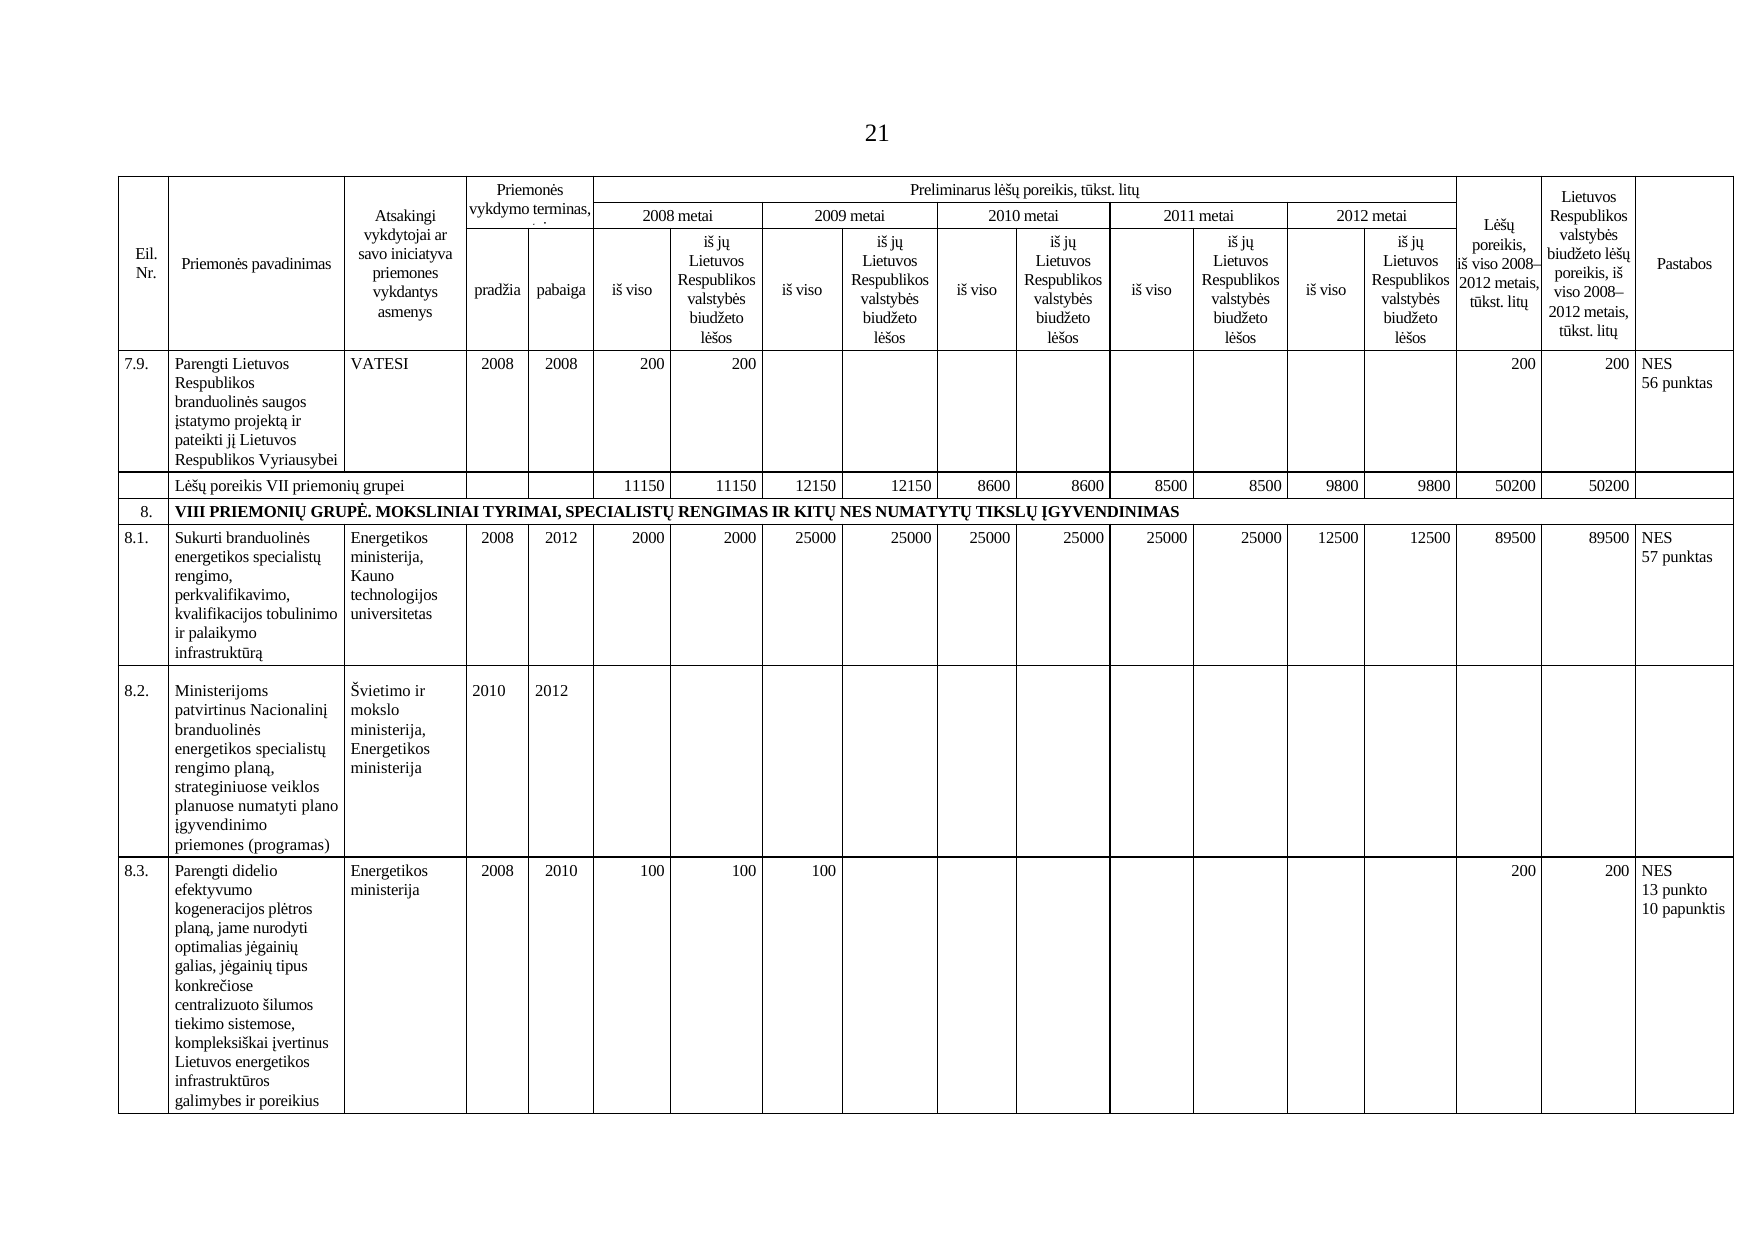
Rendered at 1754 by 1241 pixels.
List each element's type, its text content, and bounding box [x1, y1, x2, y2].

table_cell 2010 [529, 858, 593, 1112]
table_cell 100 [594, 858, 670, 1112]
table_cell 8.2. [119, 666, 168, 856]
table_cell 200 [1457, 858, 1541, 1112]
table_cell iš jų Lietuvos Respublikos valstybės biudžeto lėšos [843, 229, 937, 349]
table_cell 100 [763, 858, 842, 1112]
table_header Pastabos [1636, 177, 1733, 349]
table_cell [119, 473, 168, 497]
table_cell 12150 [843, 473, 937, 497]
table_cell 25000 [763, 525, 842, 664]
table_cell [1017, 858, 1109, 1112]
table_cell NES 57 punktas [1636, 525, 1733, 664]
table_cell 2012 metai [1288, 203, 1456, 228]
table_cell iš jų Lietuvos Respublikos valstybės biudžeto lėšos [1365, 229, 1456, 349]
table_cell 50200 [1457, 473, 1541, 497]
table_cell [1636, 473, 1733, 497]
table_cell 2011 metai [1111, 203, 1287, 228]
table_cell 89500 [1542, 525, 1635, 664]
table_cell 25000 [1111, 525, 1193, 664]
table_cell 12150 [763, 473, 842, 497]
table_cell 9800 [1288, 473, 1364, 497]
table_cell [1111, 666, 1193, 856]
table_header Preliminarus lėšų poreikis, tūkst. litų [594, 177, 1456, 202]
table_cell VIII priemonių grupė. Moksliniai tyrimai, specialistų rengimas ir kitų NES numatytų tikslų įgyvendinimas [169, 499, 1733, 523]
table_cell 12500 [1365, 525, 1456, 664]
table_cell Ministerijoms patvirtinus Nacionalinį branduolinės energetikos specialistų rengimo planą, strateginiuose veiklos planuose numatyti plano įgyvendinimo priemones (programas) [169, 666, 344, 856]
table_cell iš viso [1111, 229, 1193, 349]
table_cell [671, 666, 762, 856]
table_cell 200 [1457, 351, 1541, 471]
table_cell [763, 666, 842, 856]
table_cell 200 [1542, 858, 1635, 1112]
table_cell 2008 [467, 858, 528, 1112]
table_cell 25000 [1017, 525, 1109, 664]
table_cell Sukurti branduolinės energetikos specialistų rengimo, perkvalifikavimo, kvalifikacijos tobulinimo ir palaikymo infrastruktūrą [169, 525, 344, 664]
table_cell [1365, 351, 1456, 471]
table_header Priemonės vykdymo terminas, metai [467, 177, 593, 228]
table_cell 2010 metai [938, 203, 1109, 228]
table_cell Lėšų poreikis VII priemonių grupei [169, 473, 466, 497]
table_cell 2010 [467, 666, 528, 856]
table_cell pradžia [467, 229, 528, 349]
table_cell 2000 [671, 525, 762, 664]
table_cell Parengti Lietuvos Respublikos branduolinės saugos įstatymo projektą ir pateikti jį Lietuvos Respublikos Vyriausybei [169, 351, 344, 471]
table_cell [594, 666, 670, 856]
table_cell 50200 [1542, 473, 1635, 497]
table_cell [1017, 666, 1109, 856]
table_cell pabaiga [529, 229, 593, 349]
table_cell 2008 [467, 351, 528, 471]
table_cell 25000 [938, 525, 1016, 664]
table_cell [1194, 666, 1287, 856]
table_cell 2008 metai [594, 203, 762, 228]
table_cell 9800 [1365, 473, 1456, 497]
table_cell 2008 [529, 351, 593, 471]
table_cell iš viso [1288, 229, 1364, 349]
table_cell 89500 [1457, 525, 1541, 664]
table_cell 100 [671, 858, 762, 1112]
table_header Eil. Nr. [119, 177, 168, 349]
table_cell [1542, 666, 1635, 856]
table_cell 2000 [594, 525, 670, 664]
table_cell Parengti didelio efektyvumo kogeneracijos plėtros planą, jame nurodyti optimalias jėgainių galias, jėgainių tipus konkrečiose centralizuoto šilumos tiekimo sistemose, kompleksiškai įvertinus Lietuvos energetikos infrastruktūros galimybes ir poreikius [169, 858, 344, 1112]
table_cell [843, 351, 937, 471]
table_header Lietuvos Respublikos valstybės biudžeto lėšų poreikis, iš viso 2008–2012 metais, tūkst. litų [1542, 177, 1635, 349]
table_cell 8600 [1017, 473, 1109, 497]
table_header Atsakingi vykdytojai ar savo iniciatyva priemones vykdantys asmenys [345, 177, 466, 349]
table_cell 2012 [529, 666, 593, 856]
table_cell 2012 [529, 525, 593, 664]
table_cell [1194, 351, 1287, 471]
table_cell iš viso [763, 229, 842, 349]
table_cell VATESI [345, 351, 466, 471]
table_cell [1365, 666, 1456, 856]
table_cell [938, 666, 1016, 856]
table_cell [1111, 351, 1193, 471]
table_cell [1365, 858, 1456, 1112]
table_cell [467, 473, 528, 497]
table_cell Energetikos ministerija [345, 858, 466, 1112]
table_cell 200 [594, 351, 670, 471]
table_cell 8.3. [119, 858, 168, 1112]
table_cell [1194, 858, 1287, 1112]
table_cell iš jų Lietuvos Respublikos valstybės biudžeto lėšos [1017, 229, 1109, 349]
table_cell iš jų Lietuvos Respublikos valstybės biudžeto lėšos [671, 229, 762, 349]
table_cell 8.1. [119, 525, 168, 664]
table_cell 2009 metai [763, 203, 937, 228]
table_cell [1111, 858, 1193, 1112]
table_cell 25000 [843, 525, 937, 664]
table_cell 8500 [1194, 473, 1287, 497]
table_cell [763, 351, 842, 471]
table_cell 200 [671, 351, 762, 471]
table_cell [938, 351, 1016, 471]
table_cell 7.9. [119, 351, 168, 471]
table_cell [1288, 666, 1364, 856]
table_cell 8600 [938, 473, 1016, 497]
table_cell iš jų Lietuvos Respublikos valstybės biudžeto lėšos [1194, 229, 1287, 349]
table_cell 200 [1542, 351, 1635, 471]
table_cell 12500 [1288, 525, 1364, 664]
table_cell NES 13 punkto 10 papunktis [1636, 858, 1733, 1112]
table_cell [1636, 666, 1733, 856]
table_cell Švietimo ir mokslo ministerija, Energetikos ministerija [345, 666, 466, 856]
table_cell Energetikos ministerija, Kauno technologijos universitetas [345, 525, 466, 664]
table_cell [1457, 666, 1541, 856]
table_cell 11150 [594, 473, 670, 497]
table_cell [1288, 858, 1364, 1112]
table_cell 2008 [467, 525, 528, 664]
table_cell 8. [119, 499, 168, 523]
table_cell [1017, 351, 1109, 471]
table_cell 8500 [1111, 473, 1193, 497]
table_cell 25000 [1194, 525, 1287, 664]
table_cell 11150 [671, 473, 762, 497]
table_cell NES 56 punktas [1636, 351, 1733, 471]
table_cell [529, 473, 593, 497]
table_cell [938, 858, 1016, 1112]
table_cell [843, 858, 937, 1112]
table_header Priemonės pavadinimas [169, 177, 344, 349]
table_cell iš viso [594, 229, 670, 349]
table_cell [843, 666, 937, 856]
table_cell [1288, 351, 1364, 471]
table_cell iš viso [938, 229, 1016, 349]
table_header Lėšų poreikis, iš viso 2008–2012 metais, tūkst. litų [1457, 177, 1541, 349]
